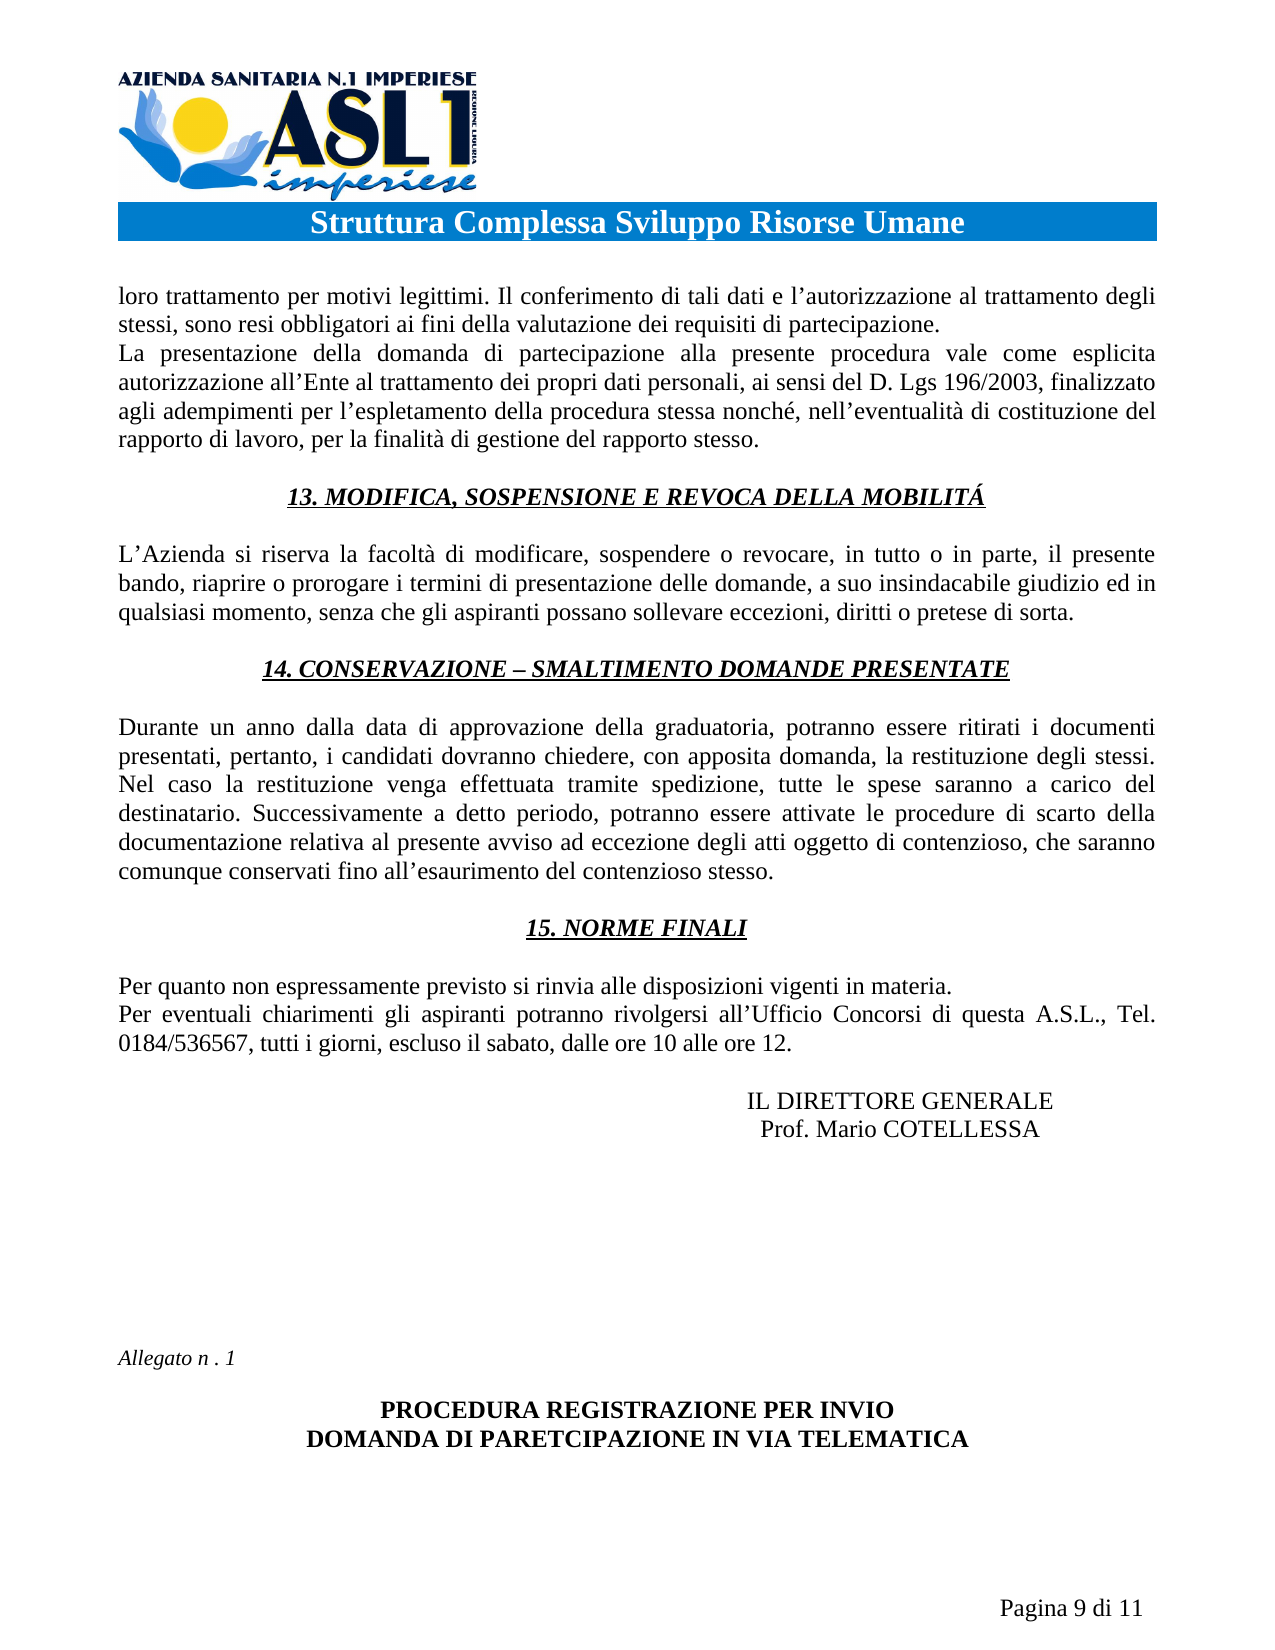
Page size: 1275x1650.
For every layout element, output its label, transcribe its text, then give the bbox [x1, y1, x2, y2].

text 13. MODIFICA, SOSPENSIONE E REVOCA DELLA MOBILITÁ [118, 482, 1157, 511]
text Allegato n . 1 [118, 1344, 1157, 1370]
text Per quanto non espressamente previsto si rinvia alle disposizioni vigenti in materia. [118, 971, 1157, 999]
text 14. CONSERVAZIONE – SMALTIMENTO DOMANDE PRESENTATE [118, 654, 1157, 683]
text 15. NORME FINALI [118, 913, 1157, 942]
text Prof. Mario COTELLESSA [643, 1114, 1157, 1143]
text PROCEDURA REGISTRAZIONE PER INVIO [118, 1395, 1157, 1424]
text Per eventuali chiarimenti gli aspiranti potranno rivolgersi all’Ufficio Concorsi di questa A.S.L., Tel. 0184/536567, tutti i giorni, escluso il sabato, dalle ore 10 alle ore 12. [118, 999, 1157, 1057]
text loro trattamento per motivi legittimi. Il conferimento di tali dati e l’autorizzazione al trattamento degli stessi, sono resi obbligatori ai fini della valutazione dei requisiti di partecipazione. [118, 281, 1157, 338]
text La presentazione della domanda di partecipazione alla presente procedura vale come esplicita autorizzazione all’Ente al trattamento dei propri dati personali, ai sensi del D. Lgs 196/2003, finalizzato agli adempimenti per l’espletamento della procedura stessa nonché, nell’eventualità di costituzione del rapporto di lavoro, per la finalità di gestione del rapporto stesso. [118, 338, 1157, 453]
text L’Azienda si riserva la facoltà di modificare, sospendere o revocare, in tutto o in parte, il presente bando, riaprire o prorogare i termini di presentazione delle domande, a suo insindacabile giudizio ed in qualsiasi momento, senza che gli aspiranti possano sollevare eccezioni, diritti o pretese di sorta. [118, 539, 1157, 626]
text DOMANDA DI PARETCIPAZIONE IN VIA TELEMATICA [118, 1424, 1157, 1452]
text IL DIRETTORE GENERALE [643, 1086, 1157, 1114]
text Durante un anno dalla data di approvazione della graduatoria, potranno essere ritirati i documenti presentati, pertanto, i candidati dovranno chiedere, con apposita domanda, la restituzione degli stessi. Nel caso la restituzione venga effettuata tramite spedizione, tutte le spese saranno a carico del destinatario. Successivamente a detto periodo, potranno essere attivate le procedure di scarto della documentazione relativa al presente avviso ad eccezione degli atti oggetto di contenzioso, che saranno comunque conservati fino all’esaurimento del contenzioso stesso. [118, 712, 1157, 884]
